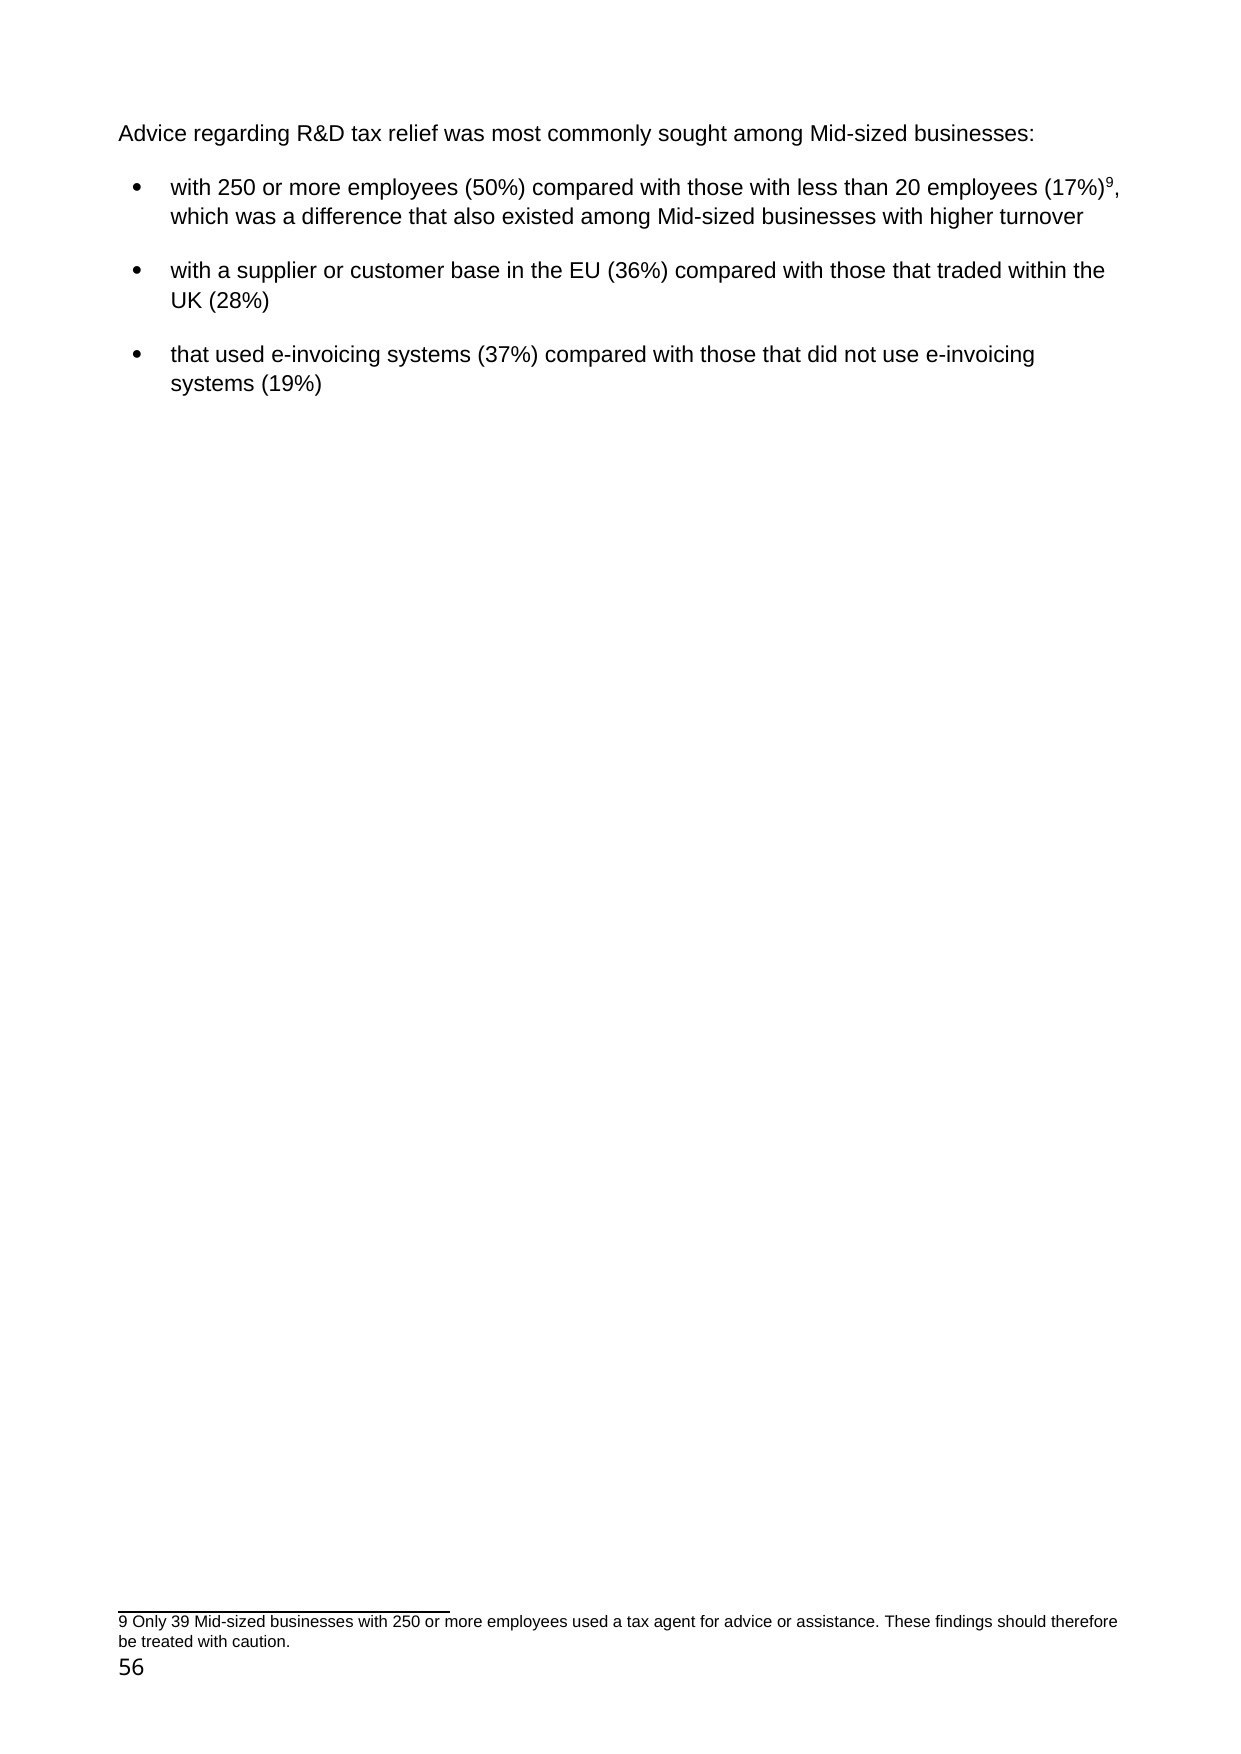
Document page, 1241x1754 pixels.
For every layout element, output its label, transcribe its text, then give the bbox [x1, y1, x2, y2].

list Only 39 Mid-sized businesses with 250 or more employees used a tax agent for advice or assistance. These findings should therefore be treated with caution. [118, 1612, 1122, 1651]
list with 250 or more employees (50%) compared with those with less than 20 employees (17%), which was a difference that also existed among Mid-sized businesses with higher turnover [133, 172, 1122, 231]
text Advice regarding R&D tax relief was most commonly sought among Mid-sized businesses: [118, 118, 1122, 147]
list with a supplier or customer base in the EU (36%) compared with those that traded within the UK (28%) [133, 256, 1122, 314]
list that used e-invoicing systems (37%) compared with those that did not use e-invoicing systems (19%) [133, 339, 1122, 397]
